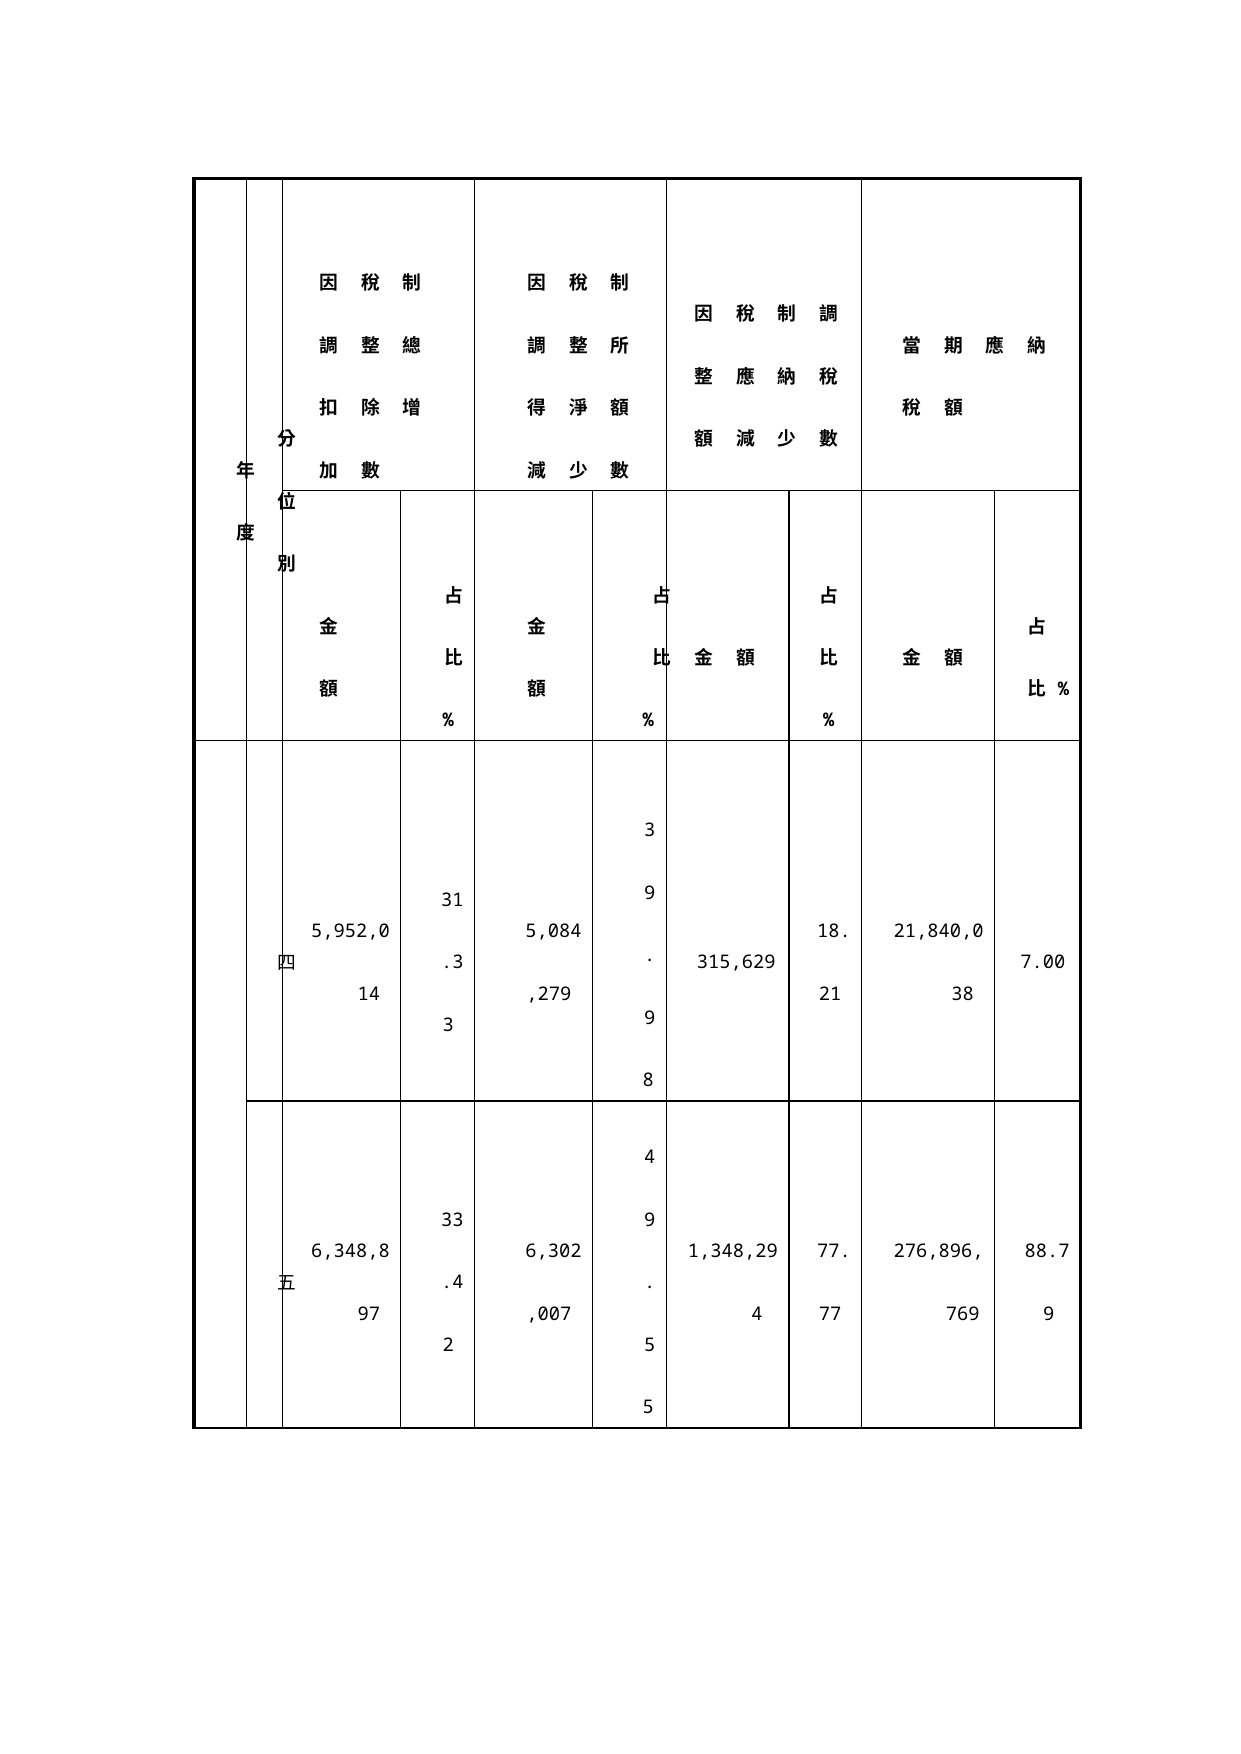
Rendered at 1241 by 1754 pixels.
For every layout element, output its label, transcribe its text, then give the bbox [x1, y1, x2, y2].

table_cell 49.55 [593, 1102, 666, 1427]
table_cell 金額 [283, 491, 400, 740]
table_header 當期應納稅額 [862, 180, 1079, 490]
table_cell 金額 [475, 491, 592, 740]
table_cell 31.33 [401, 741, 474, 1100]
table_cell 6,348,897 [283, 1102, 400, 1427]
table_header 因稅制調整所得淨額減少數 [475, 180, 666, 490]
table_cell 315,629 [667, 741, 788, 1100]
table_cell 四 [247, 741, 282, 1100]
table_cell [196, 741, 246, 1427]
table_cell 金額 [862, 491, 994, 740]
table_cell 77.77 [790, 1102, 861, 1427]
table_cell 占比% [790, 491, 861, 740]
table_cell 39.98 [593, 741, 666, 1100]
table_cell 金額 [667, 491, 788, 740]
table_header 因稅制調整應納稅額減少數 [667, 180, 861, 490]
table_cell 7.00 [995, 741, 1079, 1100]
table_cell 18.21 [790, 741, 861, 1100]
table_header 分位別 [247, 180, 282, 740]
table_cell 1,348,294 [667, 1102, 788, 1427]
table_cell 占比% [995, 491, 1079, 740]
table_cell 占比% [593, 491, 666, 740]
table_cell 6,302,007 [475, 1102, 592, 1427]
table_cell 33.42 [401, 1102, 474, 1427]
table_header 年度 [196, 180, 246, 740]
table_header 因稅制調整總扣除增加數 [283, 180, 474, 490]
table_cell 五 [247, 1102, 282, 1427]
table_cell 5,952,014 [283, 741, 400, 1100]
table_cell 占比% [401, 491, 474, 740]
table_cell 276,896,769 [862, 1102, 994, 1427]
table_cell 21,840,038 [862, 741, 994, 1100]
table_cell 88.79 [995, 1102, 1079, 1427]
table_cell 5,084,279 [475, 741, 592, 1100]
